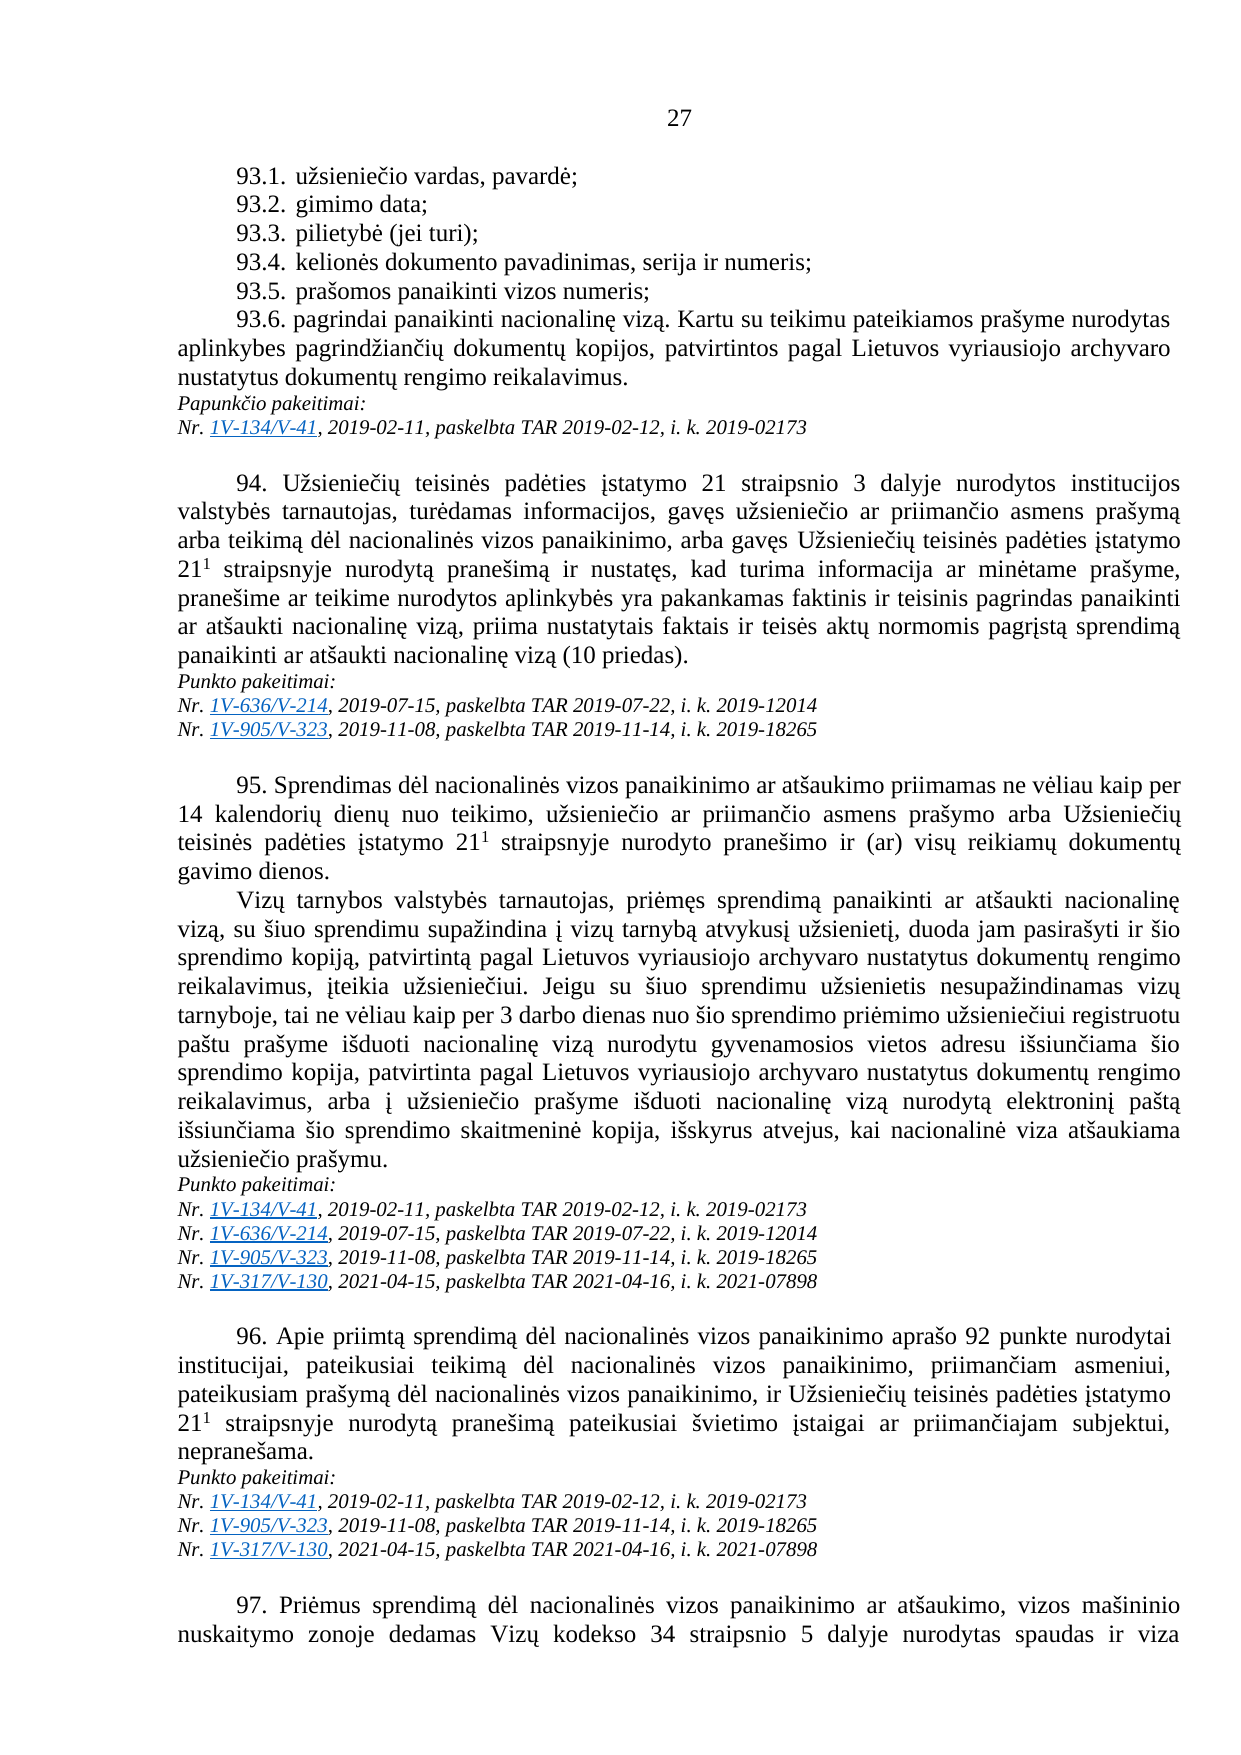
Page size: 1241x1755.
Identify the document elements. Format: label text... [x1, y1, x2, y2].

text 95. Sprendimas dėl nacionalinės vizos panaikinimo ar atšaukimo priimamas ne vėliau kaip per 14 kalendorių dienų nuo teikimo, užsieniečio ar priimančio asmens prašymo arba Užsieniečių teisinės padėties įstatymo 211 straipsnyje nurodyto pranešimo ir (ar) visų reikiamų dokumentų gavimo dienos. [177, 770, 1181, 885]
text 97. Priėmus sprendimą dėl nacionalinės vizos panaikinimo ar atšaukimo, vizos mašininio nuskaitymo zonoje dedamas Vizų kodekso 34 straipsnio 5 dalyje nurodytas spaudas ir viza [177, 1590, 1181, 1648]
text Punkto pakeitimai: [177, 1172, 1181, 1196]
text Nr. 1V-905/V-323, 2019-11-08, paskelbta TAR 2019-11-14, i. k. 2019-18265 [177, 717, 1181, 741]
text 93.5. prašomos panaikinti vizos numeris; [177, 276, 1181, 304]
text 93.4. kelionės dokumento pavadinimas, serija ir numeris; [177, 247, 1181, 276]
text Nr. 1V-636/V-214, 2019-07-15, paskelbta TAR 2019-07-22, i. k. 2019-12014 [177, 1221, 1181, 1244]
text 94. Užsieniečių teisinės padėties įstatymo 21 straipsnio 3 dalyje nurodytos institucijos valstybės tarnautojas, turėdamas informacijos, gavęs užsieniečio ar priimančio asmens prašymą arba teikimą dėl nacionalinės vizos panaikinimo, arba gavęs Užsieniečių teisinės padėties įstatymo 211 straipsnyje nurodytą pranešimą ir nustatęs, kad turima informacija ar minėtame prašyme, pranešime ar teikime nurodytos aplinkybės yra pakankamas faktinis ir teisinis pagrindas panaikinti ar atšaukti nacionalinę vizą, priima nustatytais faktais ir teisės aktų normomis pagrįstą sprendimą panaikinti ar atšaukti nacionalinę vizą (10 priedas). [177, 468, 1181, 669]
text Nr. 1V-905/V-323, 2019-11-08, paskelbta TAR 2019-11-14, i. k. 2019-18265 [177, 1244, 1181, 1269]
text Punkto pakeitimai: [177, 669, 1181, 693]
text Punkto pakeitimai: [177, 1465, 1181, 1489]
text Nr. 1V-134/V-41, 2019-02-11, paskelbta TAR 2019-02-12, i. k. 2019-02173 [177, 415, 1181, 439]
text 96. Apie priimtą sprendimą dėl nacionalinės vizos panaikinimo aprašo 92 punkte nurodytai institucijai, pateikusiai teikimą dėl nacionalinės vizos panaikinimo, priimančiam asmeniui, pateikusiam prašymą dėl nacionalinės vizos panaikinimo, ir Užsieniečių teisinės padėties įstatymo 211 straipsnyje nurodytą pranešimą pateikusiai švietimo įstaigai ar priimančiajam subjektui, nepranešama. [177, 1321, 1171, 1465]
text 93.6. pagrindai panaikinti nacionalinę vizą. Kartu su teikimu pateikiamos prašyme nurodytas aplinkybes pagrindžiančių dokumentų kopijos, patvirtintos pagal Lietuvos vyriausiojo archyvaro nustatytus dokumentų rengimo reikalavimus. [177, 304, 1171, 391]
text Nr. 1V-134/V-41, 2019-02-11, paskelbta TAR 2019-02-12, i. k. 2019-02173 [177, 1196, 1181, 1221]
text Nr. 1V-317/V-130, 2021-04-15, paskelbta TAR 2021-04-16, i. k. 2021-07898 [177, 1269, 1181, 1293]
text Nr. 1V-636/V-214, 2019-07-15, paskelbta TAR 2019-07-22, i. k. 2019-12014 [177, 693, 1181, 717]
text Nr. 1V-134/V-41, 2019-02-11, paskelbta TAR 2019-02-12, i. k. 2019-02173 [177, 1489, 1181, 1513]
text 93.2. gimimo data; [177, 189, 1181, 218]
text Papunkčio pakeitimai: [177, 391, 1181, 415]
text 93.3. pilietybė (jei turi); [177, 218, 1181, 247]
text Vizų tarnybos valstybės tarnautojas, priėmęs sprendimą panaikinti ar atšaukti nacionalinę vizą, su šiuo sprendimu supažindina į vizų tarnybą atvykusį užsienietį, duoda jam pasirašyti ir šio sprendimo kopiją, patvirtintą pagal Lietuvos vyriausiojo archyvaro nustatytus dokumentų rengimo reikalavimus, įteikia užsieniečiui. Jeigu su šiuo sprendimu užsienietis nesupažindinamas vizų tarnyboje, tai ne vėliau kaip per 3 darbo dienas nuo šio sprendimo priėmimo užsieniečiui registruotu paštu prašyme išduoti nacionalinę vizą nurodytu gyvenamosios vietos adresu išsiunčiama šio sprendimo kopija, patvirtinta pagal Lietuvos vyriausiojo archyvaro nustatytus dokumentų rengimo reikalavimus, arba į užsieniečio prašyme išduoti nacionalinę vizą nurodytą elektroninį paštą išsiunčiama šio sprendimo skaitmeninė kopija, išskyrus atvejus, kai nacionalinė viza atšaukiama užsieniečio prašymu. [177, 885, 1181, 1172]
text 93.1. užsieniečio vardas, pavardė; [177, 161, 1181, 189]
text Nr. 1V-905/V-323, 2019-11-08, paskelbta TAR 2019-11-14, i. k. 2019-18265 [177, 1513, 1181, 1537]
text Nr. 1V-317/V-130, 2021-04-15, paskelbta TAR 2021-04-16, i. k. 2021-07898 [177, 1537, 1181, 1561]
